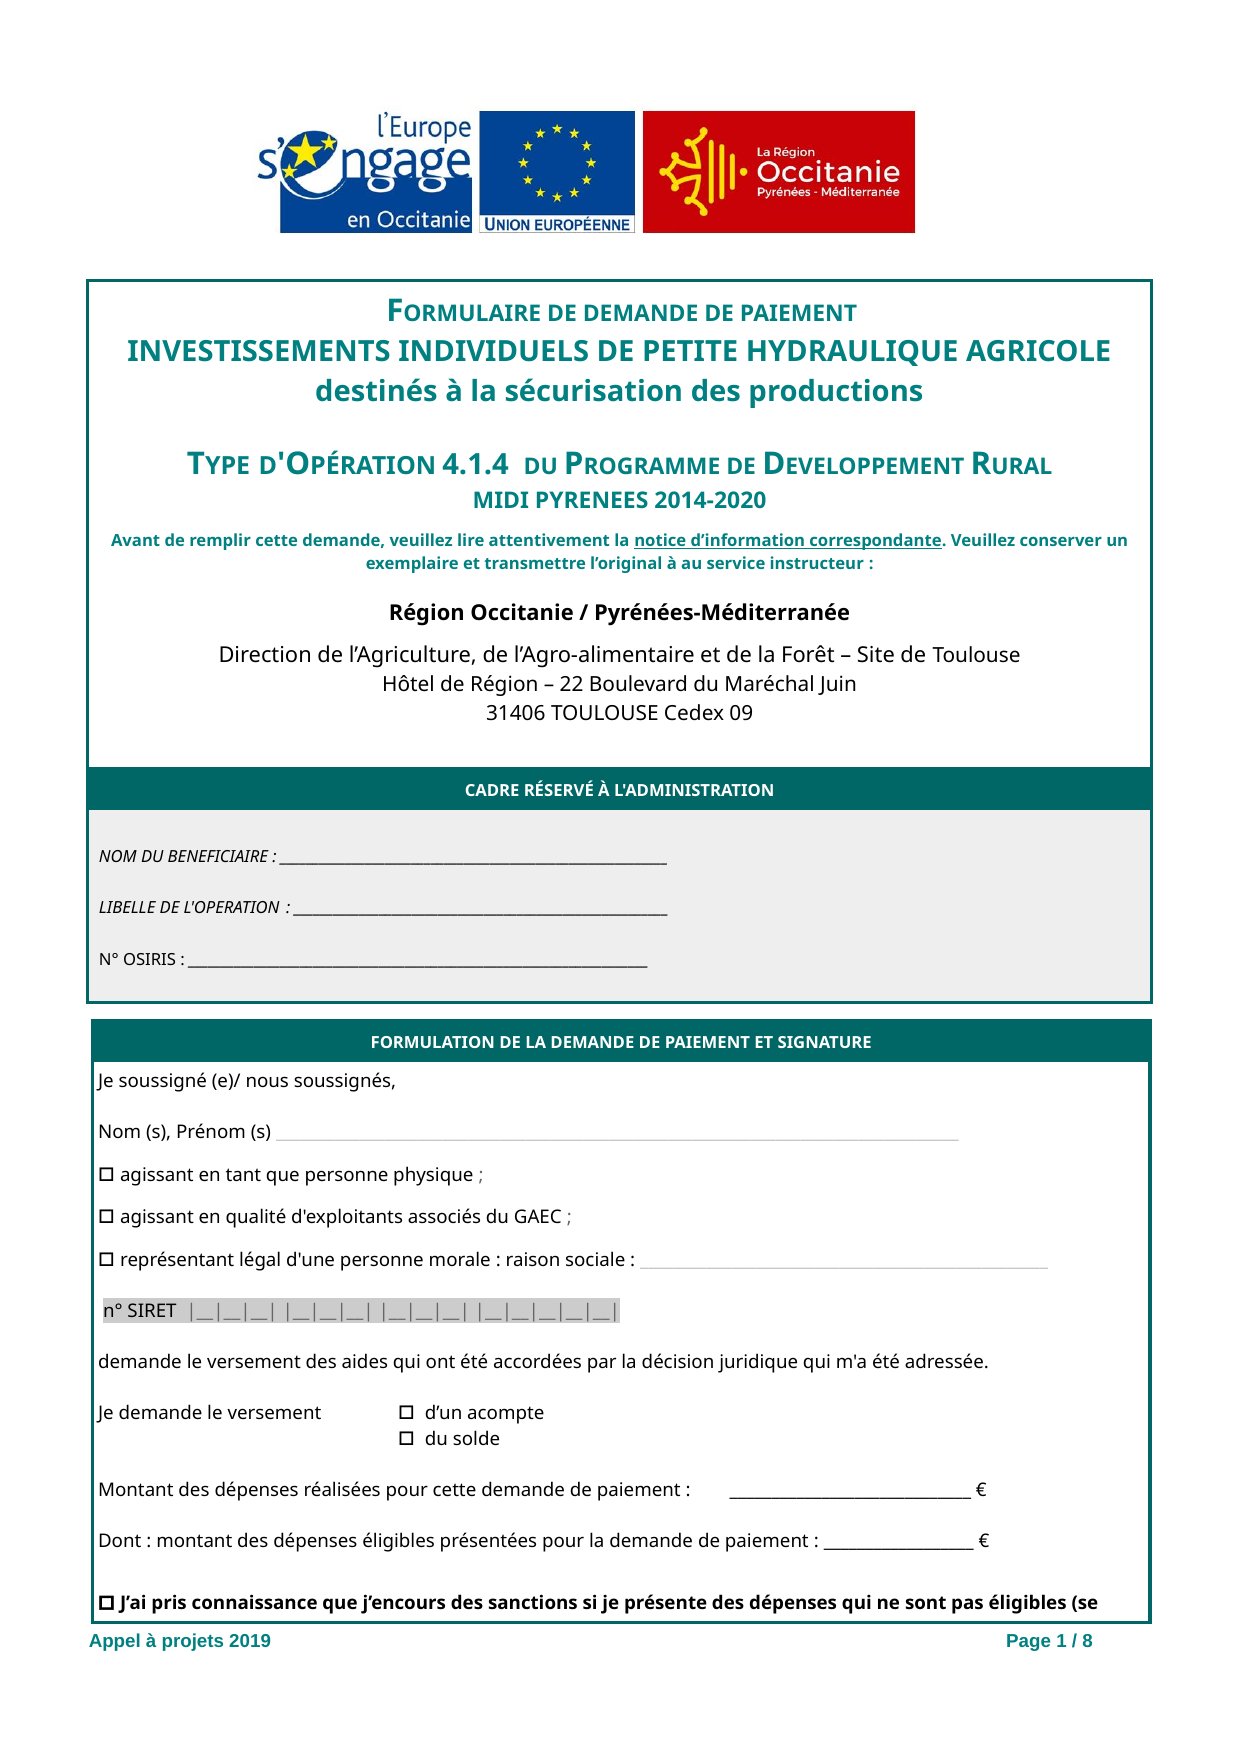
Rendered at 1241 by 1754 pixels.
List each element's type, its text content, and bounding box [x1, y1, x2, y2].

table_header FORMULAIRE DE DEMANDE DE PAIEMENT Investissements individuels de petite hydraulique agricole destinés à la sécurisation des productions Type d'Opération 4.1.4 DU PROGRAMME DE DEVELOPPEMENT RURAL MIDI PYRENEES 2014-2020 Avant de remplir cette demande, veuillez lire attentivement la notice d’information correspondante. Veuillez conserver un exemplaire et transmettre l’original à au service instructeur : Région Occitanie / Pyrénées-Méditerranée Direction de l’Agriculture, de l’Agro-alimentaire et de la Forêt – Site de Toulouse Hôtel de Région – 22 Boulevard du Maréchal Juin 31406 TOULOUSE Cedex 09 [89, 282, 1150, 767]
table_cell Je soussigné (e)/ nous soussignés, Nom (s), Prénom (s) __________________________________________________________________________________  agissant en tant que personne physique ;  agissant en qualité d'exploitants associés du GAEC ;  représentant légal d'une personne morale : raison sociale : _________________________________________________ n° SIRET |__|__|__| |__|__|__| |__|__|__| |__|__|__|__|__| demande le versement des aides qui ont été accordées par la décision juridique qui m'a été adressée. Je demande le versement  d’un acompte  du solde Montant des dépenses réalisées pour cette demande de paiement : _____________________________ € Dont : montant des dépenses éligibles présentées pour la demande de paiement : __________________ €  J’ai pris connaissance que j’encours des sanctions si je présente des dépenses qui ne sont pas éligibles (se [94, 1062, 1148, 1621]
table_cell NOM DU BENEFICIAIRE : ___________________________________________________________ LIBELLE DE L'OPERATION : _________________________________________________________ N° OSIRIS : ______________________________________________________________________ [89, 810, 1150, 1001]
table_cell Cadre réservé à l'administration [89, 770, 1150, 807]
table_header FORMULATION DE LA DEMANDE DE PAIEMENT et SIGNATURE [94, 1022, 1148, 1059]
